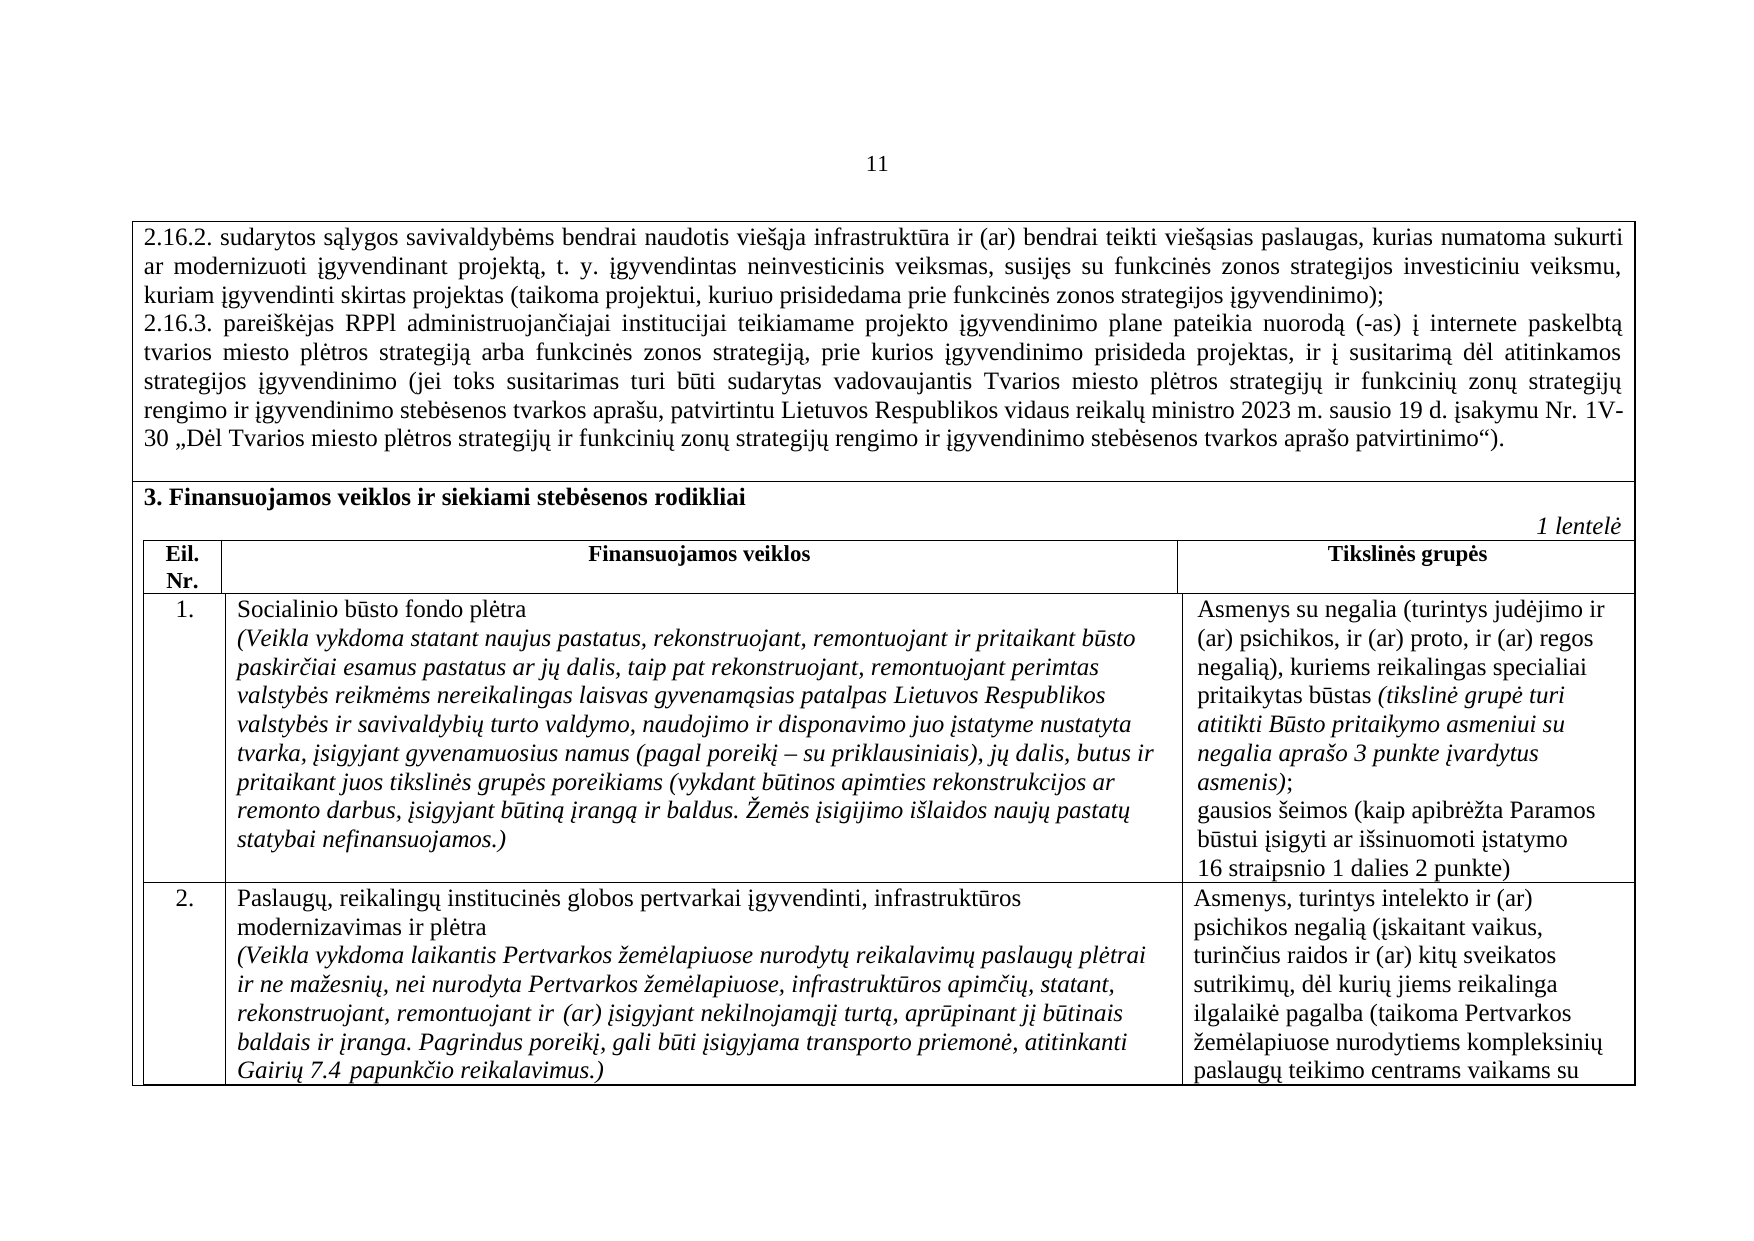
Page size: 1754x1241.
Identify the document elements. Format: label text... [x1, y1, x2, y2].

table_cell 3. Finansuojamos veiklos ir siekiami stebėsenos rodikliai 1 lentelė [133, 482, 1634, 1085]
table_cell 1. [144, 594, 225, 882]
table_header Eil. Nr. [144, 541, 221, 593]
table_header Tikslinės grupės [1178, 541, 1634, 593]
table_cell Asmenys su negalia (turintys judėjimo ir (ar) psichikos, ir (ar) proto, ir (ar) regos negalią), kuriems reikalingas specialiai pritaikytas būstas (tikslinė grupė turi atitikti Būsto pritaikymo asmeniui su negalia aprašo 3 punkte įvardytus asmenis); gausios šeimos (kaip apibrėžta Paramos būstui įsigyti ar išsinuomoti įstatymo 16 straipsnio 1 dalies 2 punkte) [1183, 594, 1634, 882]
table_header Finansuojamos veiklos [222, 541, 1177, 593]
table_cell Socialinio būsto fondo plėtra (Veikla vykdoma statant naujus pastatus, rekonstruojant, remontuojant ir pritaikant būsto paskirčiai esamus pastatus ar jų dalis, taip pat rekonstruojant, remontuojant perimtas valstybės reikmėms nereikalingas laisvas gyvenamąsias patalpas Lietuvos Respublikos valstybės ir savivaldybių turto valdymo, naudojimo ir disponavimo juo įstatyme nustatyta tvarka, įsigyjant gyvenamuosius namus (pagal poreikį – su priklausiniais), jų dalis, butus ir pritaikant juos tikslinės grupės poreikiams (vykdant būtinos apimties rekonstrukcijos ar remonto darbus, įsigyjant būtiną įrangą ir baldus. Žemės įsigijimo išlaidos naujų pastatų statybai nefinansuojamos.) [226, 594, 1182, 882]
table_cell Paslaugų, reikalingų institucinės globos pertvarkai įgyvendinti, infrastruktūros modernizavimas ir plėtra (Veikla vykdoma laikantis Pertvarkos žemėlapiuose nurodytų reikalavimų paslaugų plėtrai ir ne mažesnių, nei nurodyta Pertvarkos žemėlapiuose, infrastruktūros apimčių, statant, rekonstruojant, remontuojant ir (ar) įsigyjant nekilnojamąjį turtą, aprūpinant jį būtinais baldais ir įranga. Pagrindus poreikį, gali būti įsigyjama transporto priemonė, atitinkanti Gairių 7.4 papunkčio reikalavimus.) [226, 883, 1182, 1084]
table_cell 2. [144, 883, 225, 1084]
table_cell Asmenys, turintys intelekto ir (ar) psichikos negalią (įskaitant vaikus, turinčius raidos ir (ar) kitų sveikatos sutrikimų, dėl kurių jiems reikalinga ilgalaikė pagalba (taikoma Pertvarkos žemėlapiuose nurodytiems kompleksinių paslaugų teikimo centrams vaikams su [1183, 883, 1634, 1084]
table_cell 2.16.2. sudarytos sąlygos savivaldybėms bendrai naudotis viešąja infrastruktūra ir (ar) bendrai teikti viešąsias paslaugas, kurias numatoma sukurti ar modernizuoti įgyvendinant projektą, t. y. įgyvendintas neinvesticinis veiksmas, susijęs su funkcinės zonos strategijos investiciniu veiksmu, kuriam įgyvendinti skirtas projektas (taikoma projektui, kuriuo prisidedama prie funkcinės zonos strategijos įgyvendinimo); 2.16.3. pareiškėjas RPPl administruojančiajai institucijai teikiamame projekto įgyvendinimo plane pateikia nuorodą (-as) į internete paskelbtą tvarios miesto plėtros strategiją arba funkcinės zonos strategiją, prie kurios įgyvendinimo prisideda projektas, ir į susitarimą dėl atitinkamos strategijos įgyvendinimo (jei toks susitarimas turi būti sudarytas vadovaujantis Tvarios miesto plėtros strategijų ir funkcinių zonų strategijų rengimo ir įgyvendinimo stebėsenos tvarkos aprašu, patvirtintu Lietuvos Respublikos vidaus reikalų ministro 2023 m. sausio 19 d. įsakymu Nr. 1V-30 „Dėl Tvarios miesto plėtros strategijų ir funkcinių zonų strategijų rengimo ir įgyvendinimo stebėsenos tvarkos aprašo patvirtinimo“). [133, 222, 1634, 481]
